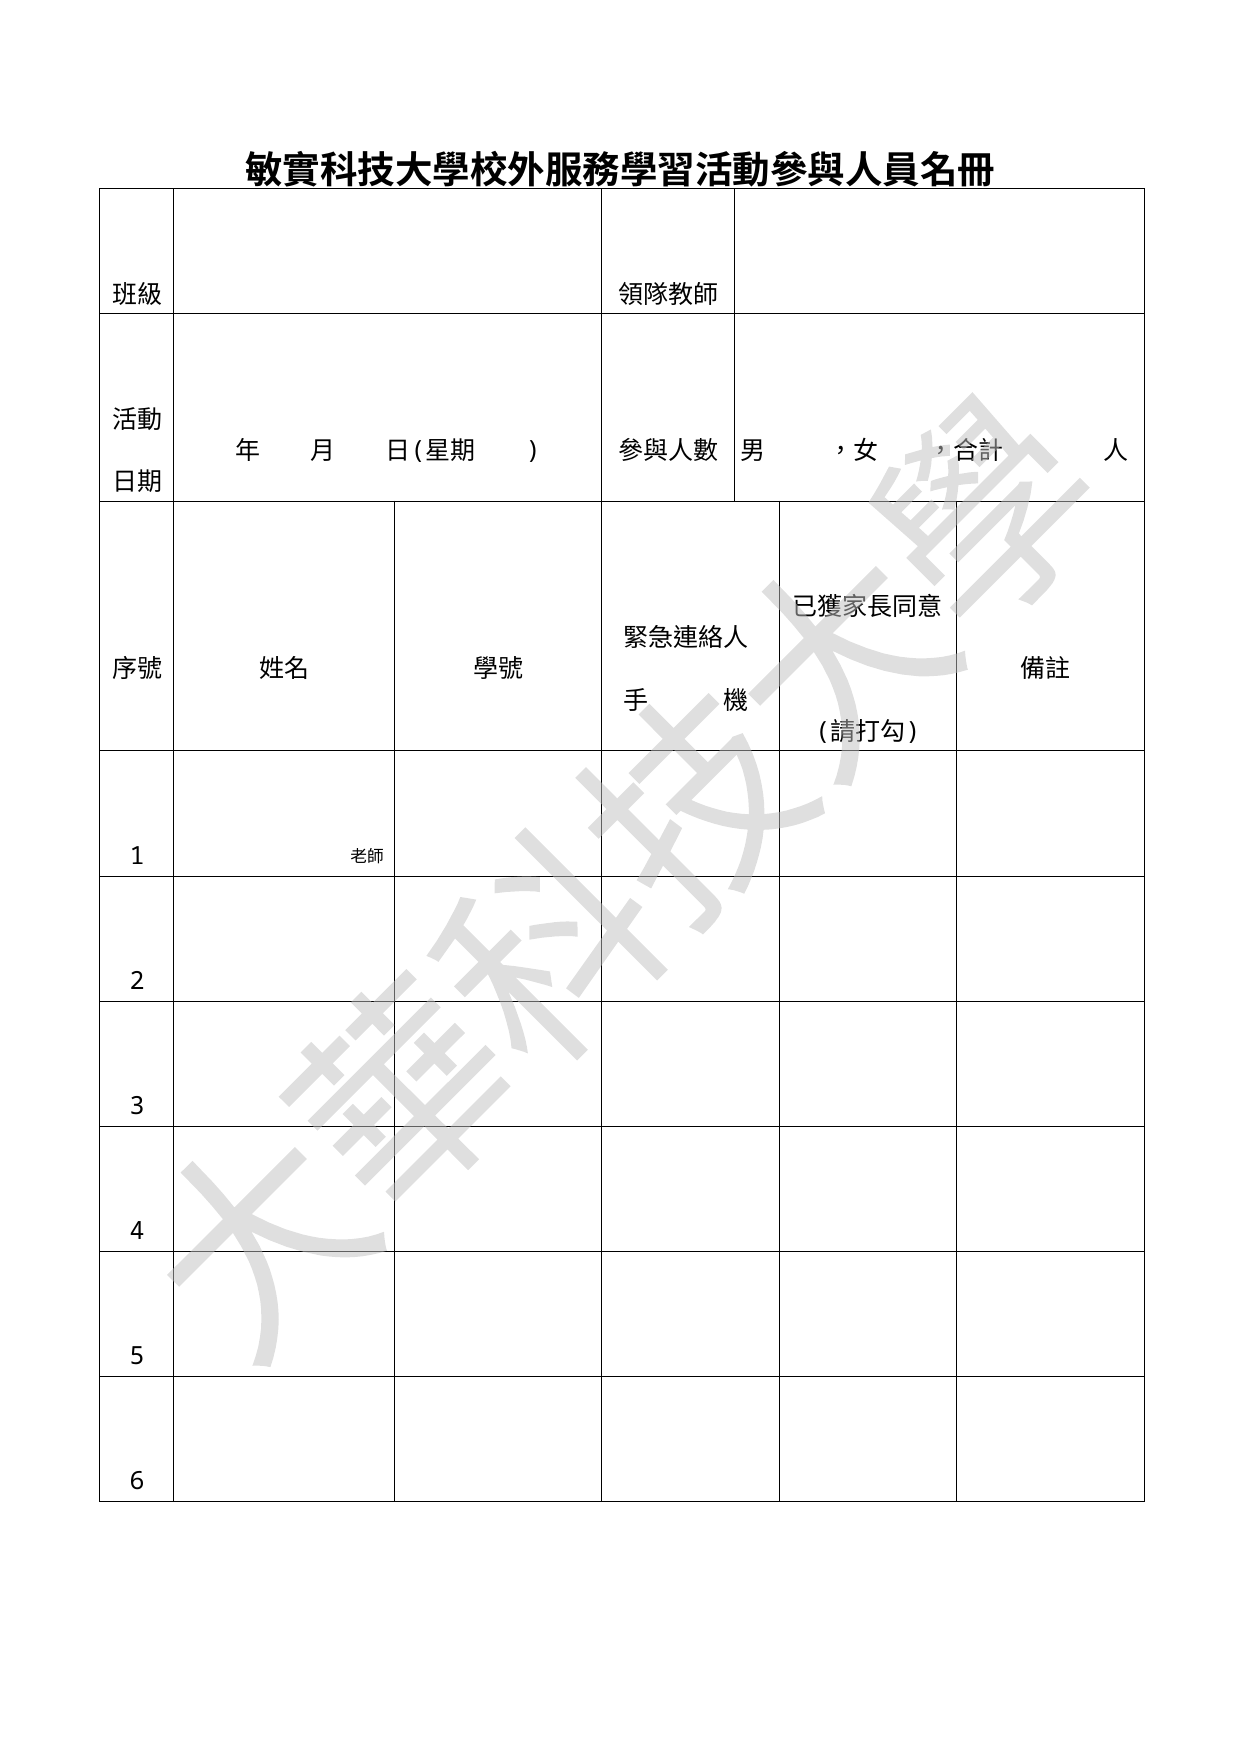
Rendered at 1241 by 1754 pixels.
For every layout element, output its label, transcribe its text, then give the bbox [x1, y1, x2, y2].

table_cell [174, 877, 394, 1001]
table_cell [395, 751, 601, 876]
table_cell [780, 1127, 956, 1251]
table_cell [780, 1252, 956, 1376]
table_cell 參與人數 [602, 314, 734, 501]
table_cell 年 月 日(星期 ) [174, 314, 601, 501]
table_cell [395, 1127, 601, 1251]
table_cell [752, 751, 779, 813]
table_cell 姓名 [174, 502, 394, 750]
table_cell [324, 1077, 394, 1126]
table_cell [780, 877, 956, 1001]
table_cell [780, 751, 956, 876]
table_cell [395, 1099, 413, 1126]
table_cell 已獲家長同意 (請打勾) [903, 502, 927, 519]
table_cell [395, 1377, 601, 1501]
table_cell [780, 1002, 956, 1126]
table_cell 3 [100, 1002, 173, 1126]
table_cell [395, 1002, 425, 1032]
table_cell 男 ，女 ，合計 人 [735, 314, 1144, 501]
table_cell [957, 1127, 1144, 1251]
table_cell [957, 1252, 1144, 1376]
table_cell 已獲家長同意 (請打勾) [780, 653, 842, 750]
table_cell [577, 877, 601, 901]
table_cell 4 [100, 1127, 173, 1251]
table_cell 5 [100, 1252, 173, 1376]
table_cell [395, 877, 601, 1001]
table_cell [957, 877, 1144, 1001]
table_cell [384, 1004, 394, 1023]
table_cell [698, 751, 718, 761]
table_cell [659, 867, 672, 876]
table_header 班級 [100, 189, 173, 313]
table_cell [385, 1056, 394, 1073]
table_cell 備註 [957, 502, 1144, 750]
table_cell [602, 1377, 779, 1501]
table_cell [957, 1377, 1144, 1501]
table_cell 已獲家長同意 (請打勾) [920, 502, 953, 535]
table_cell 老師 [174, 751, 394, 876]
table_cell 學號 [395, 502, 601, 750]
table_cell [253, 1233, 297, 1251]
table_cell [957, 1002, 1144, 1126]
table_cell [602, 1127, 779, 1251]
table_cell [395, 1002, 601, 1126]
text 敏實科技大學校外服務學習活動參與人員名冊 [118, 126, 1122, 188]
table_cell 2 [100, 877, 173, 1001]
table_cell [602, 1002, 779, 1126]
table_cell [602, 877, 779, 1001]
table_cell [602, 1252, 779, 1376]
table_cell [216, 1234, 243, 1251]
table_header [735, 189, 1144, 313]
table_cell [957, 751, 1144, 876]
table_cell [395, 1127, 402, 1134]
table_cell [780, 1377, 956, 1501]
table_cell [174, 1127, 394, 1251]
table_header [174, 189, 601, 313]
table_cell [174, 1252, 189, 1266]
table_header 領隊教師 [602, 189, 734, 313]
table_cell [602, 751, 747, 876]
table_cell [174, 1377, 394, 1501]
table_cell 緊急連絡人 手 機 [602, 502, 779, 750]
table_cell 已獲家長同意 (請打勾) [780, 612, 802, 660]
table_cell 已獲家長同意 (請打勾) [835, 653, 956, 750]
table_cell 6 [100, 1377, 173, 1501]
table_cell 活動 日期 [100, 314, 173, 501]
table_cell [395, 1252, 601, 1376]
table_cell 序號 [100, 502, 173, 750]
table_cell [395, 1127, 436, 1181]
table_cell [693, 756, 748, 814]
table_cell [602, 821, 650, 876]
table_cell [753, 829, 779, 876]
table_cell 已獲家長同意 (請打勾) [780, 502, 956, 658]
table_cell [174, 1002, 394, 1126]
table_cell 1 [100, 751, 173, 876]
table_cell [174, 1252, 394, 1376]
